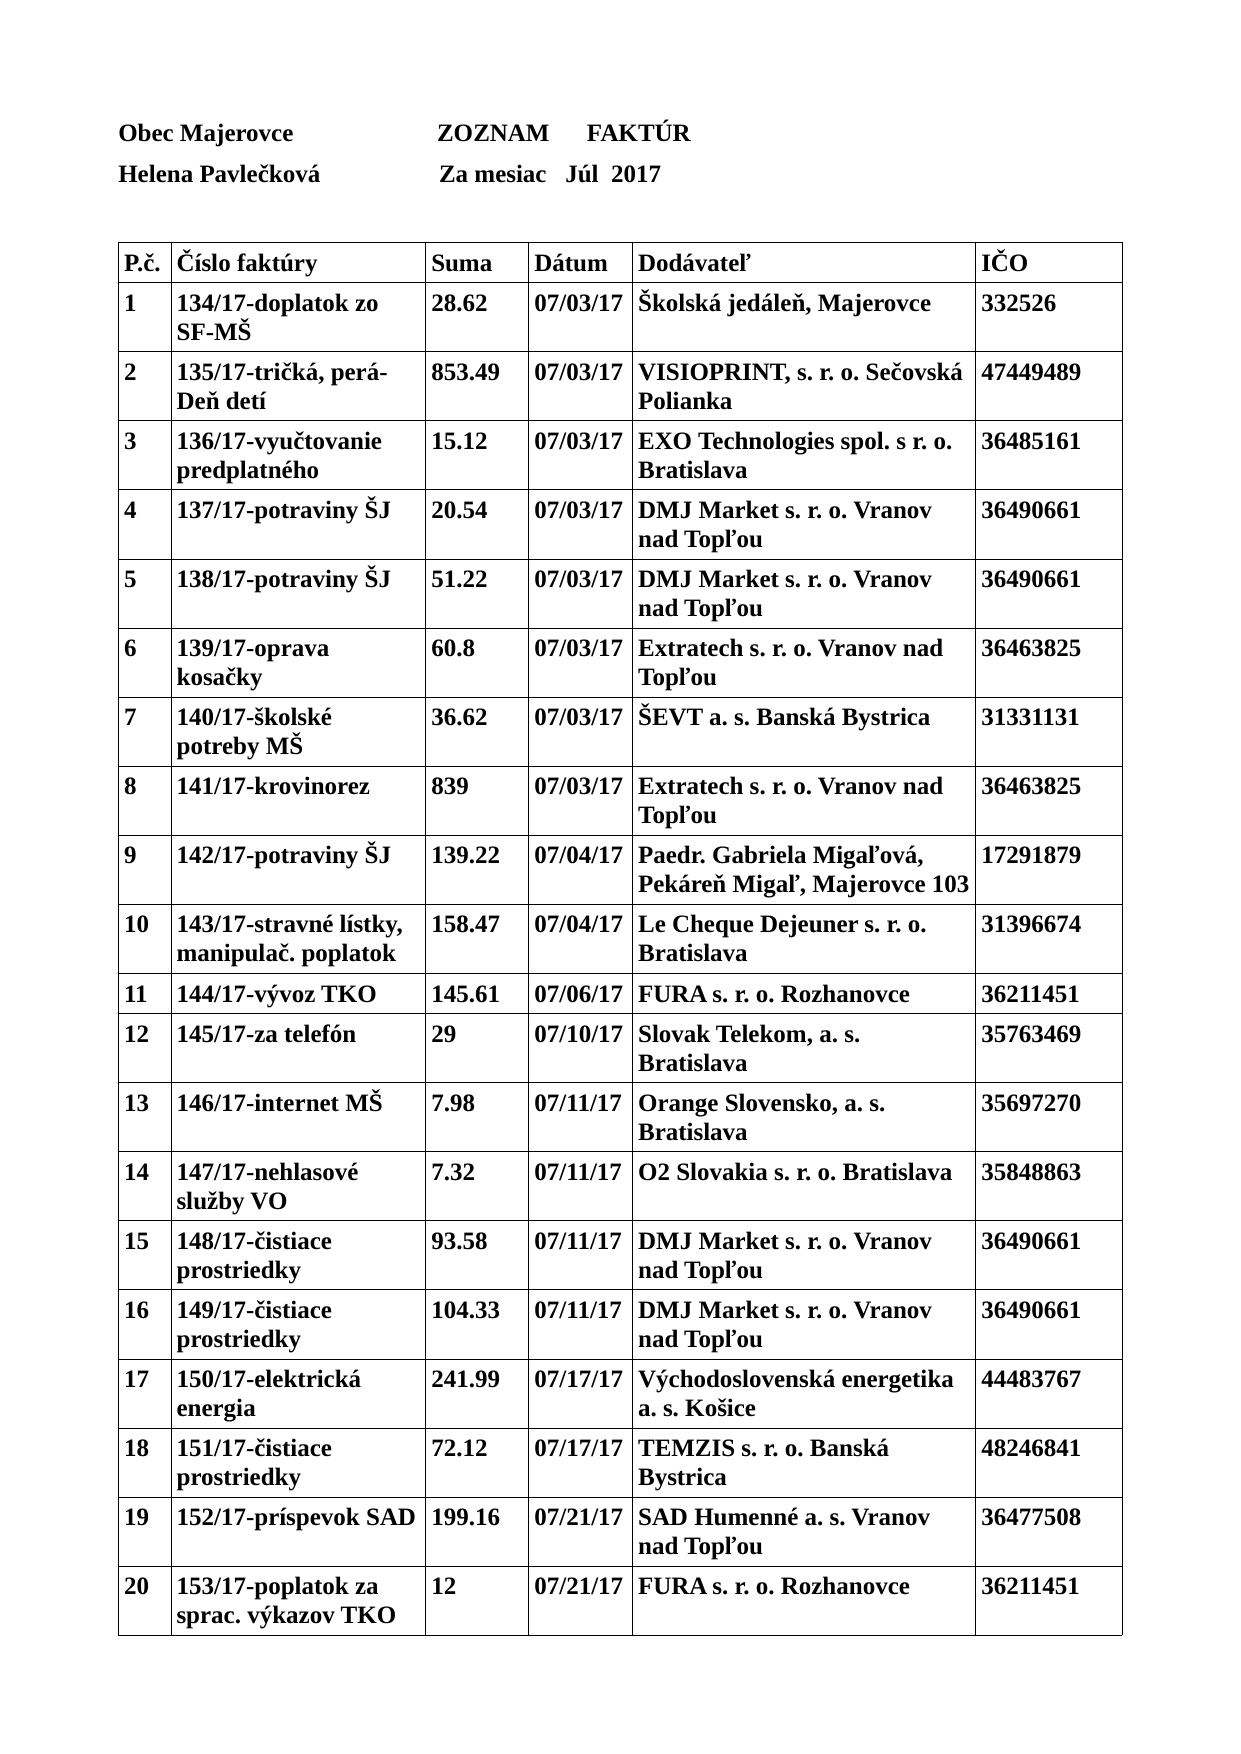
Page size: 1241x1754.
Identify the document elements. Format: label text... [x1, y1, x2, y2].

table_cell 36211451 [976, 974, 1122, 1013]
table_cell 839 [426, 767, 528, 835]
table_cell 13 [119, 1083, 171, 1151]
table_cell SAD Humenné a. s. Vranov nad Topľou [633, 1498, 975, 1566]
table_cell VISIOPRINT, s. r. o. Sečovská Polianka [633, 352, 975, 420]
table_cell 03.07.17 [529, 490, 632, 558]
table_cell 17.07.17 [529, 1360, 632, 1427]
table_cell 158,47 [426, 905, 528, 973]
table_cell 03.07.17 [529, 767, 632, 835]
table_cell 03.07.17 [529, 421, 632, 489]
table_cell 03.07.17 [529, 698, 632, 766]
table_cell 241,99 [426, 1360, 528, 1427]
table_cell 11 [119, 974, 171, 1013]
table_cell Východoslovenská energetika a. s. Košice [633, 1360, 975, 1427]
table_cell 48246841 [976, 1429, 1122, 1497]
table_cell 36463825 [976, 767, 1122, 835]
table_cell 29 [426, 1014, 528, 1082]
text Helena Pavlečková Za mesiac Júl 2017 [118, 159, 1122, 188]
table_cell 21.07.17 [529, 1498, 632, 1566]
table_cell Le Cheque Dejeuner s. r. o. Bratislava [633, 905, 975, 973]
table_cell 19 [119, 1498, 171, 1566]
table_cell 147/17-nehlasové služby VO [172, 1152, 425, 1220]
table_cell 10 [119, 905, 171, 973]
table_cell 15 [119, 1221, 171, 1289]
table_header Číslo faktúry [172, 243, 425, 282]
table_cell 1 [119, 283, 171, 351]
table_cell FURA s. r. o. Rozhanovce [633, 1567, 975, 1635]
table_cell Extratech s. r. o. Vranov nad Topľou [633, 629, 975, 697]
table_cell 137/17-potraviny ŠJ [172, 490, 425, 558]
table_cell 151/17-čistiace prostriedky [172, 1429, 425, 1497]
table_cell 36490661 [976, 1290, 1122, 1358]
table_cell 5 [119, 560, 171, 627]
table_cell 36490661 [976, 1221, 1122, 1289]
table_cell 7,98 [426, 1083, 528, 1151]
table_cell 72,12 [426, 1429, 528, 1497]
table_cell 7 [119, 698, 171, 766]
table_cell 3 [119, 421, 171, 489]
table_cell 35848863 [976, 1152, 1122, 1220]
table_cell 138/17-potraviny ŠJ [172, 560, 425, 627]
table_cell 15,12 [426, 421, 528, 489]
table_cell 16 [119, 1290, 171, 1358]
table_cell 143/17-stravné lístky, manipulač. poplatok [172, 905, 425, 973]
table_cell 144/17-vývoz TKO [172, 974, 425, 1013]
table_cell 31396674 [976, 905, 1122, 973]
table_cell 11.07.17 [529, 1083, 632, 1151]
table_cell 60,8 [426, 629, 528, 697]
table_cell 139/17-oprava kosačky [172, 629, 425, 697]
table_cell 31331131 [976, 698, 1122, 766]
table_cell 199,16 [426, 1498, 528, 1566]
table_cell DMJ Market s. r. o. Vranov nad Topľou [633, 1290, 975, 1358]
table_cell DMJ Market s. r. o. Vranov nad Topľou [633, 490, 975, 558]
table_cell 11.07.17 [529, 1221, 632, 1289]
table_header Suma [426, 243, 528, 282]
table_cell 11.07.17 [529, 1290, 632, 1358]
table_cell 145/17-za telefón [172, 1014, 425, 1082]
table_cell Paedr. Gabriela Migaľová, Pekáreň Migaľ, Majerovce 103 [633, 836, 975, 904]
table_cell 11.07.17 [529, 1152, 632, 1220]
table_cell 17.07.17 [529, 1429, 632, 1497]
table_cell 35763469 [976, 1014, 1122, 1082]
table_cell 104,33 [426, 1290, 528, 1358]
table_cell 21.07.17 [529, 1567, 632, 1635]
table_cell 141/17-krovinorez [172, 767, 425, 835]
table_cell 36,62 [426, 698, 528, 766]
table_cell 12 [119, 1014, 171, 1082]
table_cell 149/17-čistiace prostriedky [172, 1290, 425, 1358]
table_cell 03.07.17 [529, 283, 632, 351]
table_cell 20 [119, 1567, 171, 1635]
table_cell 9 [119, 836, 171, 904]
table_header Dátum [529, 243, 632, 282]
table_cell 2 [119, 352, 171, 420]
table_cell 12 [426, 1567, 528, 1635]
table_cell ŠEVT a. s. Banská Bystrica [633, 698, 975, 766]
table_cell 136/17-vyučtovanie predplatného [172, 421, 425, 489]
table_cell 332526 [976, 283, 1122, 351]
table_header P.č. [119, 243, 171, 282]
table_cell 36463825 [976, 629, 1122, 697]
table_cell 150/17-elektrická energia [172, 1360, 425, 1427]
table_cell 04.07.17 [529, 836, 632, 904]
table_cell 853,49 [426, 352, 528, 420]
table_cell O2 Slovakia s. r. o. Bratislava [633, 1152, 975, 1220]
table_cell Školská jedáleň, Majerovce [633, 283, 975, 351]
table_cell 134/17-doplatok zo SF-MŠ [172, 283, 425, 351]
table_cell 03.07.17 [529, 560, 632, 627]
table_cell 20,54 [426, 490, 528, 558]
table_cell 140/17-školské potreby MŠ [172, 698, 425, 766]
table_cell 8 [119, 767, 171, 835]
table_cell DMJ Market s. r. o. Vranov nad Topľou [633, 560, 975, 627]
table_cell Orange Slovensko, a. s. Bratislava [633, 1083, 975, 1151]
table_cell 35697270 [976, 1083, 1122, 1151]
table_cell FURA s. r. o. Rozhanovce [633, 974, 975, 1013]
table_cell 153/17-poplatok za sprac. výkazov TKO [172, 1567, 425, 1635]
text Obec Majerovce ZOZNAM FAKTÚR [118, 118, 1122, 147]
table_cell 93,58 [426, 1221, 528, 1289]
table_cell Slovak Telekom, a. s. Bratislava [633, 1014, 975, 1082]
table_cell 146/17-internet MŠ [172, 1083, 425, 1151]
table_cell DMJ Market s. r. o. Vranov nad Topľou [633, 1221, 975, 1289]
table_cell 135/17-tričká, perá-Deň detí [172, 352, 425, 420]
table_cell 47449489 [976, 352, 1122, 420]
table_cell 152/17-príspevok SAD [172, 1498, 425, 1566]
table_cell Extratech s. r. o. Vranov nad Topľou [633, 767, 975, 835]
table_cell 51,22 [426, 560, 528, 627]
table_cell 10.07.17 [529, 1014, 632, 1082]
table_cell 6 [119, 629, 171, 697]
table_cell 145,61 [426, 974, 528, 1013]
table_cell 04.07.17 [529, 905, 632, 973]
table_cell 36485161 [976, 421, 1122, 489]
table_cell 17291879 [976, 836, 1122, 904]
table_cell 36477508 [976, 1498, 1122, 1566]
table_cell 139,22 [426, 836, 528, 904]
table_header IČO [976, 243, 1122, 282]
table_cell 7,32 [426, 1152, 528, 1220]
table_cell 148/17-čistiace prostriedky [172, 1221, 425, 1289]
table_cell 17 [119, 1360, 171, 1427]
table_cell 14 [119, 1152, 171, 1220]
table_cell 4 [119, 490, 171, 558]
table_cell EXO Technologies spol. s r. o. Bratislava [633, 421, 975, 489]
table_cell 18 [119, 1429, 171, 1497]
table_cell 28,62 [426, 283, 528, 351]
table_cell 142/17-potraviny ŠJ [172, 836, 425, 904]
table_cell 36490661 [976, 560, 1122, 627]
table_cell 36211451 [976, 1567, 1122, 1635]
table_cell TEMZIS s. r. o. Banská Bystrica [633, 1429, 975, 1497]
table_cell 03.07.17 [529, 629, 632, 697]
table_cell 44483767 [976, 1360, 1122, 1427]
table_cell 06.07.17 [529, 974, 632, 1013]
table_cell 36490661 [976, 490, 1122, 558]
table_header Dodávateľ [633, 243, 975, 282]
table_cell 03.07.17 [529, 352, 632, 420]
